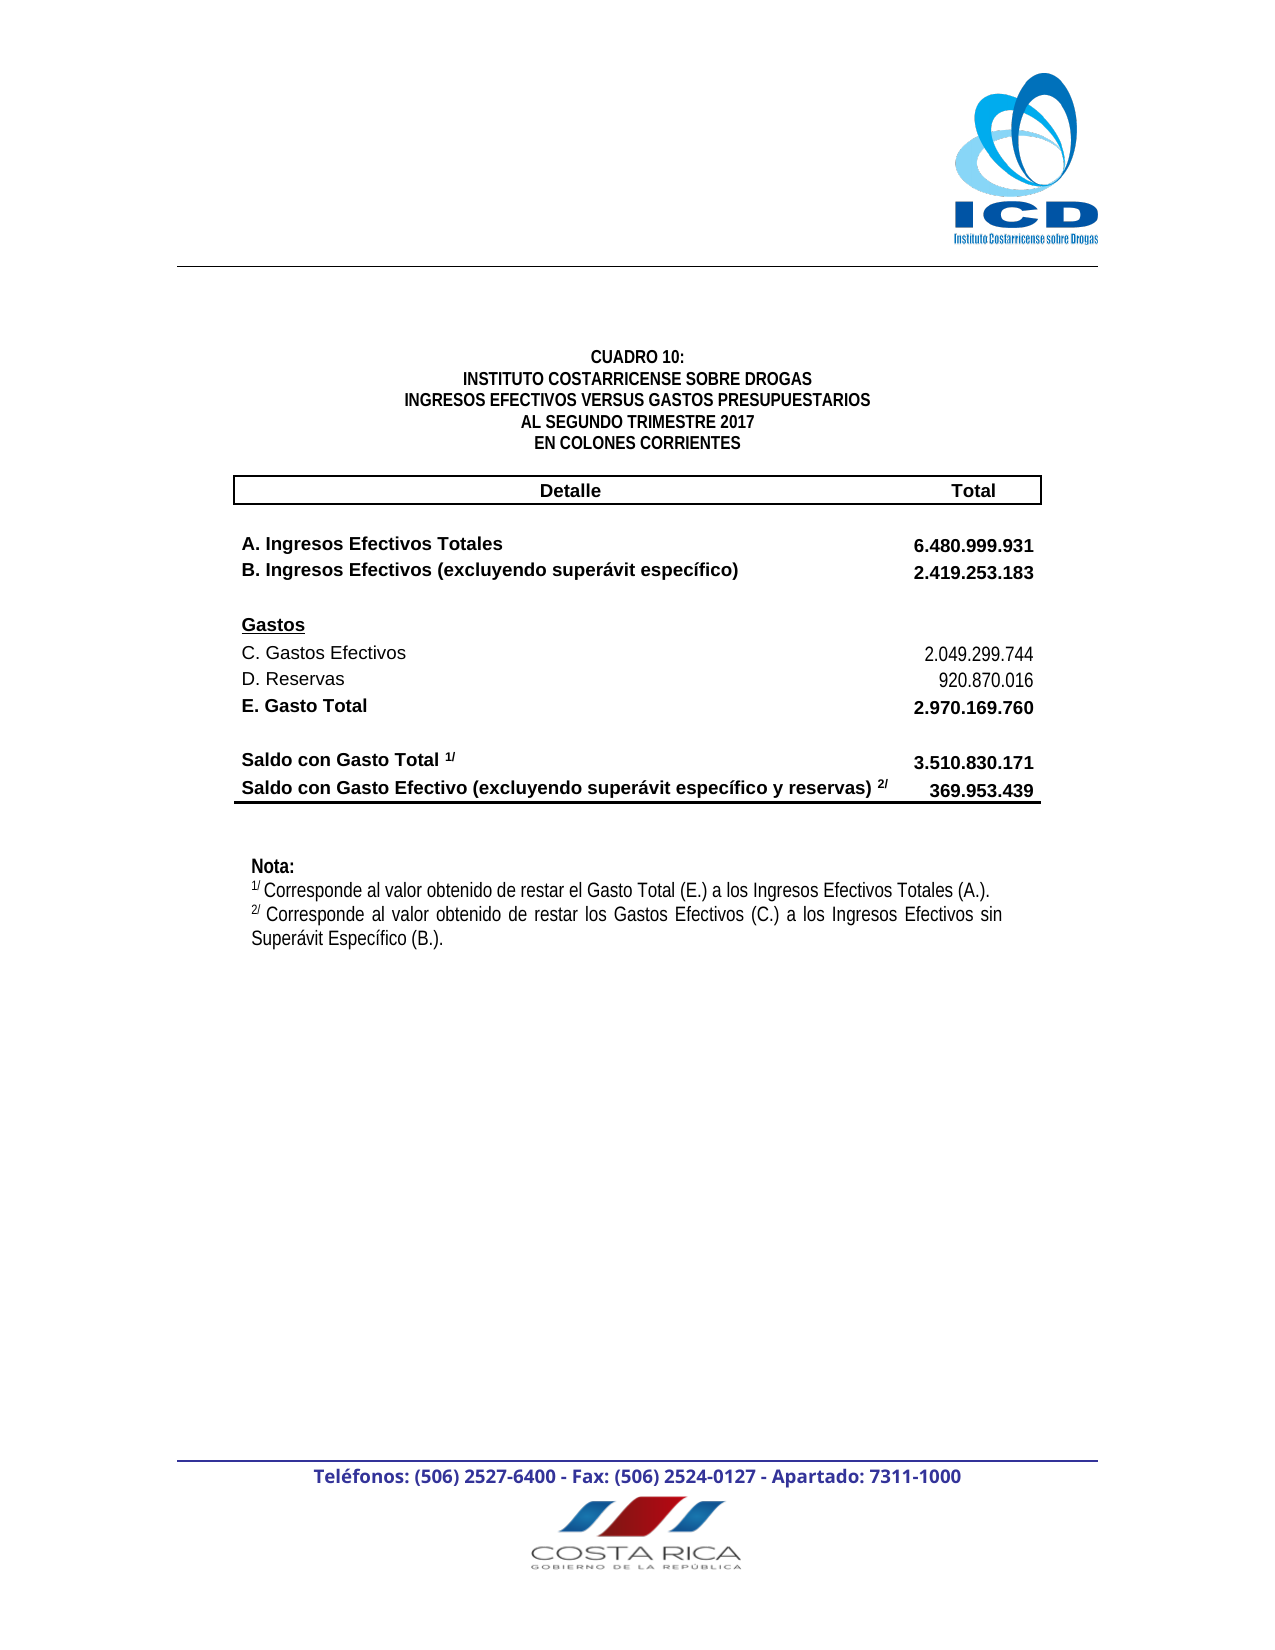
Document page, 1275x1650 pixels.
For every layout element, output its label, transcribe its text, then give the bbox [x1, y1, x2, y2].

table_cell [234, 719, 906, 747]
text EN COLONES CORRIENTES [177, 432, 1098, 454]
table_cell [906, 583, 1041, 611]
text AL SEGUNDO TRIMESTRE 2017 [177, 411, 1098, 432]
table_cell 2.049.299.744 [906, 639, 1041, 666]
table_cell Saldo con Gasto Total 1/ [234, 747, 906, 773]
text Nota: [251, 854, 1098, 878]
text INGRESOS EFECTIVOS VERSUS GASTOS PRESUPUESTARIOS [177, 389, 1098, 411]
table_cell [906, 611, 1041, 639]
table_cell 920.870.016 [906, 666, 1041, 692]
table_cell 2.970.169.760 [906, 692, 1041, 719]
text CUADRO 10: [177, 346, 1098, 367]
table_cell 369.953.439 [906, 773, 1041, 801]
text 2/ Corresponde al valor obtenido de restar los Gastos Efectivos (C.) a los Ingresos Efectivos sin Superávit Específico (B.). [251, 902, 1004, 949]
table_cell [234, 583, 906, 611]
table_cell [234, 505, 906, 530]
table_cell [906, 505, 1041, 530]
table_cell C. Gastos Efectivos [234, 639, 906, 666]
table_cell E. Gasto Total [234, 692, 906, 719]
table_cell 2.419.253.183 [906, 556, 1041, 583]
table_cell Gastos [234, 611, 906, 639]
table_cell 3.510.830.171 [906, 747, 1041, 773]
text 1/ Corresponde al valor obtenido de restar el Gasto Total (E.) a los Ingresos Efectivos Totales (A.). [251, 878, 1004, 902]
table_cell B. Ingresos Efectivos (excluyendo superávit específico) [234, 556, 906, 583]
table_header Detalle [235, 477, 906, 503]
table_cell Saldo con Gasto Efectivo (excluyendo superávit específico y reservas) 2/ [234, 773, 906, 801]
table_cell D. Reservas [234, 666, 906, 692]
table_cell A. Ingresos Efectivos Totales [234, 530, 906, 556]
text INSTITUTO COSTARRICENSE SOBRE DROGAS [177, 367, 1098, 389]
table_cell [906, 719, 1041, 747]
table_header Total [906, 477, 1040, 503]
table_cell 6.480.999.931 [906, 530, 1041, 556]
